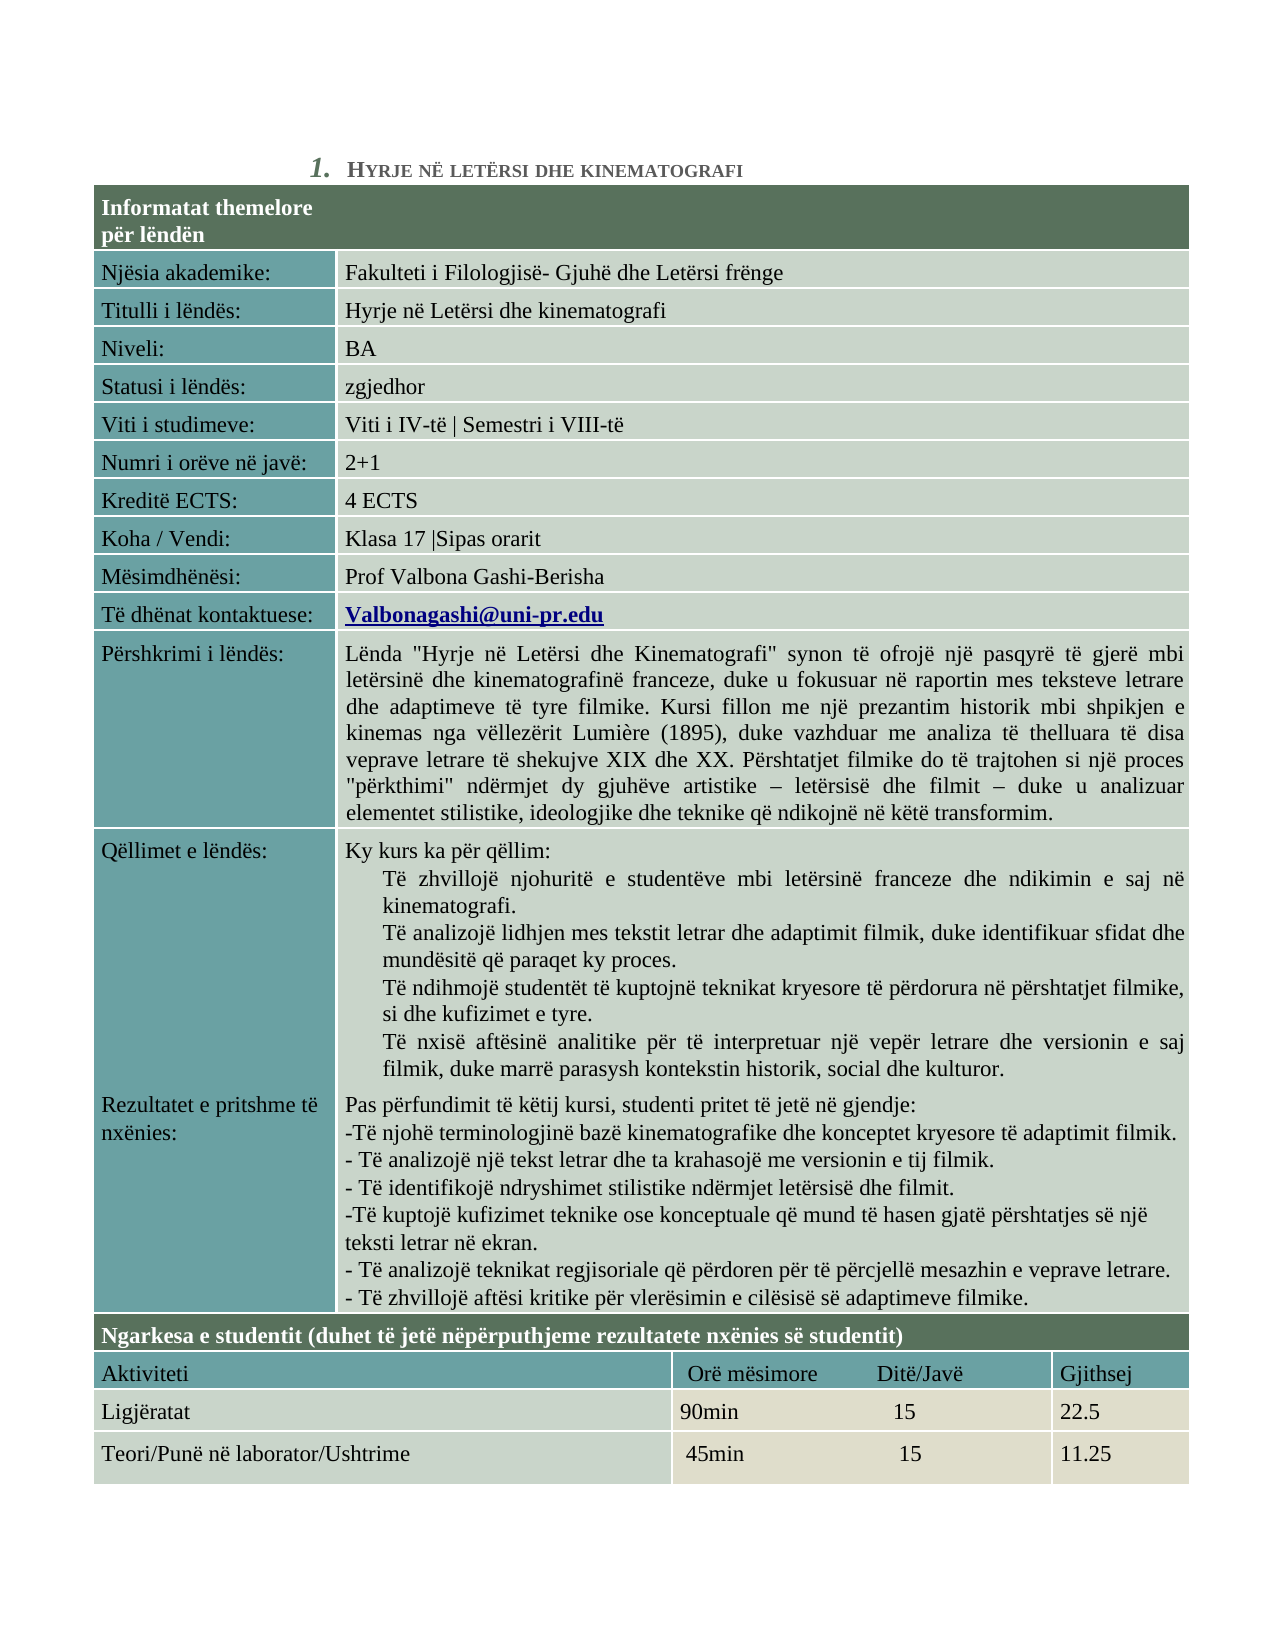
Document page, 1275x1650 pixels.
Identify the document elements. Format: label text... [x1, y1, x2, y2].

table_cell Kreditë ECTS: [94, 479, 335, 515]
table_cell Rezultatet e pritshme të nxënies: [94, 1083, 335, 1312]
list Hyrje në letërsi dhe kinematografi [309, 150, 1125, 183]
table_cell Valbonagashi@uni-pr.edu [338, 593, 1189, 629]
table_header Informatat themelore për lëndën [94, 185, 336, 249]
table_header [336, 185, 1189, 249]
table_cell BA [338, 327, 1189, 363]
table_cell Lënda "Hyrje në Letërsi dhe Kinematografi" synon të ofrojë një pasqyrë të gjerë mbi letërsinë dhe kinematografinë franceze, duke u fokusuar në raportin mes teksteve letrare dhe adaptimeve të tyre filmike. Kursi fillon me një prezantim historik mbi shpikjen e kinemas nga vëllezërit Lumière (1895), duke vazhduar me analiza të thelluara të disa veprave letrare të shekujve XIX dhe XX. Përshtatjet filmike do të trajtohen si një proces "përkthimi" ndërmjet dy gjuhëve artistike – letërsisë dhe filmit – duke u analizuar elementet stilistike, ideologjike dhe teknike që ndikojnë në këtë transformim. [338, 631, 1189, 827]
table_cell Viti i IV-të | Semestri i VIII-të [338, 403, 1189, 439]
table_cell 2+1 [338, 441, 1189, 477]
table_cell 22.5 [1053, 1390, 1189, 1430]
table_cell Ky kurs ka për qëllim: Të zhvillojë njohuritë e studentëve mbi letërsinë franceze dhe ndikimin e saj në kinematografi. Të analizojë lidhjen mes tekstit letrar dhe adaptimit filmik, duke identifikuar sfidat dhe mundësitë që paraqet ky proces. Të ndihmojë studentët të kuptojnë teknikat kryesore të përdorura në përshtatjet filmike, si dhe kufizimet e tyre. Të nxisë aftësinë analitike për të interpretuar një vepër letrare dhe versionin e saj filmik, duke marrë parasysh kontekstin historik, social dhe kulturor. [338, 829, 1189, 1083]
table_cell Koha / Vendi: [94, 517, 335, 553]
table_cell 11.25 [1053, 1432, 1189, 1484]
table_cell Teori/Punë në laborator/Ushtrime [94, 1432, 671, 1484]
table_cell Qëllimet e lëndës: [94, 829, 335, 1083]
table_cell Fakulteti i Filologjisë- Gjuhë dhe Letërsi frënge [338, 251, 1189, 287]
table_cell Aktiviteti [94, 1352, 671, 1388]
table_cell Titulli i lëndës: [94, 289, 335, 325]
table_cell Orë mësimore Ditë/Javë [673, 1352, 1051, 1388]
table_cell Prof Valbona Gashi-Berisha [338, 555, 1189, 591]
table_cell zgjedhor [338, 365, 1189, 401]
table_cell Numri i orëve në javë: [94, 441, 335, 477]
table_cell Statusi i lëndës: [94, 365, 335, 401]
table_cell Përshkrimi i lëndës: [94, 631, 335, 827]
table_cell Ligjëratat [94, 1390, 671, 1430]
table_cell Të dhënat kontaktuese: [94, 593, 335, 629]
table_cell Gjithsej [1053, 1352, 1189, 1388]
table_cell 90min 15 [673, 1390, 1051, 1430]
table_cell Mësimdhënësi: [94, 555, 335, 591]
table_cell 45min 15 [673, 1432, 1051, 1484]
table_cell Viti i studimeve: [94, 403, 335, 439]
table_cell Hyrje në Letërsi dhe kinematografi [338, 289, 1189, 325]
table_cell Ngarkesa e studentit (duhet të jetë nëpërputhjeme rezultatete nxënies së studentit) [94, 1314, 1189, 1350]
table_cell Niveli: [94, 327, 335, 363]
table_cell Njësia akademike: [94, 251, 335, 287]
table_cell Klasa 17 |Sipas orarit [338, 517, 1189, 553]
table_cell 4 ECTS [338, 479, 1189, 515]
table_cell Pas përfundimit të këtij kursi, studenti pritet të jetë në gjendje: -Të njohë terminologjinë bazë kinematografike dhe konceptet kryesore të adaptimit filmik. - Të analizojë një tekst letrar dhe ta krahasojë me versionin e tij filmik. - Të identifikojë ndryshimet stilistike ndërmjet letërsisë dhe filmit. -Të kuptojë kufizimet teknike ose konceptuale që mund të hasen gjatë përshtatjes së një teksti letrar në ekran. - Të analizojë teknikat regjisoriale që përdoren për të përcjellë mesazhin e veprave letrare. - Të zhvillojë aftësi kritike për vlerësimin e cilësisë së adaptimeve filmike. [338, 1083, 1189, 1312]
